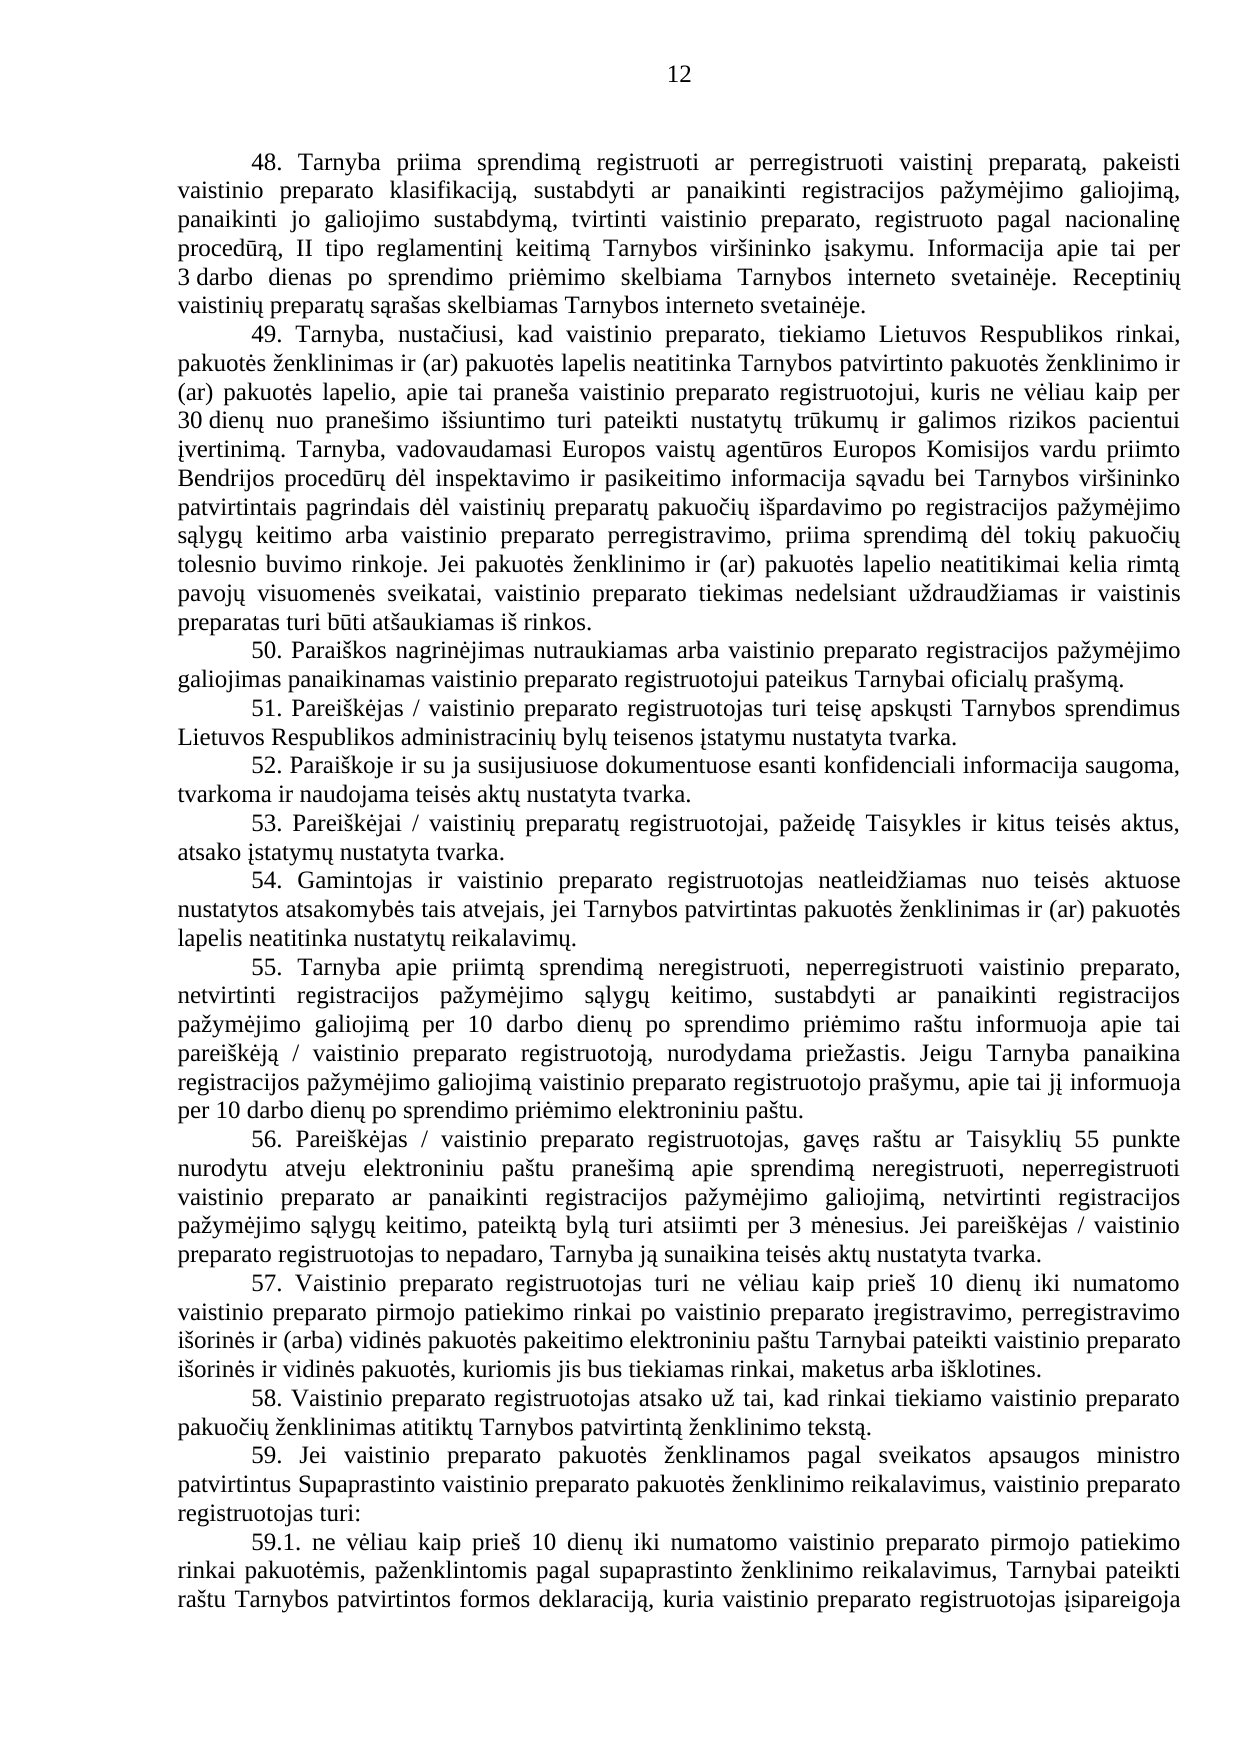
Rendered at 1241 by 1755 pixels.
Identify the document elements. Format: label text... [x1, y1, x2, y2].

text 56. Pareiškėjas / vaistinio preparato registruotojas, gavęs raštu ar Taisyklių 55 punkte nurodytu atveju elektroniniu paštu pranešimą apie sprendimą neregistruoti, neperregistruoti vaistinio preparato ar panaikinti registracijos pažymėjimo galiojimą, netvirtinti registracijos pažymėjimo sąlygų keitimo, pateiktą bylą turi atsiimti per 3 mėnesius. Jei pareiškėjas / vaistinio preparato registruotojas to nepadaro, Tarnyba ją sunaikina teisės aktų nustatyta tvarka. [177, 1124, 1181, 1268]
text 57. Vaistinio preparato registruotojas turi ne vėliau kaip prieš 10 dienų iki numatomo vaistinio preparato pirmojo patiekimo rinkai po vaistinio preparato įregistravimo, perregistravimo išorinės ir (arba) vidinės pakuotės pakeitimo elektroniniu paštu Tarnybai pateikti vaistinio preparato išorinės ir vidinės pakuotės, kuriomis jis bus tiekiamas rinkai, maketus arba išklotines. [177, 1268, 1181, 1383]
text 55. Tarnyba apie priimtą sprendimą neregistruoti, neperregistruoti vaistinio preparato, netvirtinti registracijos pažymėjimo sąlygų keitimo, sustabdyti ar panaikinti registracijos pažymėjimo galiojimą per 10 darbo dienų po sprendimo priėmimo raštu informuoja apie tai pareiškėją / vaistinio preparato registruotoją, nurodydama priežastis. Jeigu Tarnyba panaikina registracijos pažymėjimo galiojimą vaistinio preparato registruotojo prašymu, apie tai jį informuoja per 10 darbo dienų po sprendimo priėmimo elektroniniu paštu. [177, 952, 1181, 1124]
text 49. Tarnyba, nustačiusi, kad vaistinio preparato, tiekiamo Lietuvos Respublikos rinkai, pakuotės ženklinimas ir (ar) pakuotės lapelis neatitinka Tarnybos patvirtinto pakuotės ženklinimo ir (ar) pakuotės lapelio, apie tai praneša vaistinio preparato registruotojui, kuris ne vėliau kaip per 30 dienų nuo pranešimo išsiuntimo turi pateikti nustatytų trūkumų ir galimos rizikos pacientui įvertinimą. Tarnyba, vadovaudamasi Europos vaistų agentūros Europos Komisijos vardu priimto Bendrijos procedūrų dėl inspektavimo ir pasikeitimo informacija sąvadu bei Tarnybos viršininko patvirtintais pagrindais dėl vaistinių preparatų pakuočių išpardavimo po registracijos pažymėjimo sąlygų keitimo arba vaistinio preparato perregistravimo, priima sprendimą dėl tokių pakuočių tolesnio buvimo rinkoje. Jei pakuotės ženklinimo ir (ar) pakuotės lapelio neatitikimai kelia rimtą pavojų visuomenės sveikatai, vaistinio preparato tiekimas nedelsiant uždraudžiamas ir vaistinis preparatas turi būti atšaukiamas iš rinkos. [177, 319, 1181, 636]
text 54. Gamintojas ir vaistinio preparato registruotojas neatleidžiamas nuo teisės aktuose nustatytos atsakomybės tais atvejais, jei Tarnybos patvirtintas pakuotės ženklinimas ir (ar) pakuotės lapelis neatitinka nustatytų reikalavimų. [177, 866, 1181, 952]
text 59. Jei vaistinio preparato pakuotės ženklinamos pagal sveikatos apsaugos ministro patvirtintus Supaprastinto vaistinio preparato pakuotės ženklinimo reikalavimus, vaistinio preparato registruotojas turi: [177, 1441, 1181, 1527]
text 52. Paraiškoje ir su ja susijusiuose dokumentuose esanti konfidenciali informacija saugoma, tvarkoma ir naudojama teisės aktų nustatyta tvarka. [177, 751, 1181, 808]
text 51. Pareiškėjas / vaistinio preparato registruotojas turi teisę apskųsti Tarnybos sprendimus Lietuvos Respublikos administracinių bylų teisenos įstatymu nustatyta tvarka. [177, 693, 1181, 751]
text 50. Paraiškos nagrinėjimas nutraukiamas arba vaistinio preparato registracijos pažymėjimo galiojimas panaikinamas vaistinio preparato registruotojui pateikus Tarnybai oficialų prašymą. [177, 636, 1181, 693]
text 58. Vaistinio preparato registruotojas atsako už tai, kad rinkai tiekiamo vaistinio preparato pakuočių ženklinimas atitiktų Tarnybos patvirtintą ženklinimo tekstą. [177, 1383, 1181, 1441]
text 53. Pareiškėjai / vaistinių preparatų registruotojai, pažeidę Taisykles ir kitus teisės aktus, atsako įstatymų nustatyta tvarka. [177, 808, 1181, 866]
text 59.1. ne vėliau kaip prieš 10 dienų iki numatomo vaistinio preparato pirmojo patiekimo rinkai pakuotėmis, paženklintomis pagal supaprastinto ženklinimo reikalavimus, Tarnybai pateikti raštu Tarnybos patvirtintos formos deklaraciją, kuria vaistinio preparato registruotojas įsipareigoja [177, 1527, 1181, 1613]
text 48. Tarnyba priima sprendimą registruoti ar perregistruoti vaistinį preparatą, pakeisti vaistinio preparato klasifikaciją, sustabdyti ar panaikinti registracijos pažymėjimo galiojimą, panaikinti jo galiojimo sustabdymą, tvirtinti vaistinio preparato, registruoto pagal nacionalinę procedūrą, II tipo reglamentinį keitimą Tarnybos viršininko įsakymu. Informacija apie tai per 3 darbo dienas po sprendimo priėmimo skelbiama Tarnybos interneto svetainėje. Receptinių vaistinių preparatų sąrašas skelbiamas Tarnybos interneto svetainėje. [177, 147, 1181, 319]
